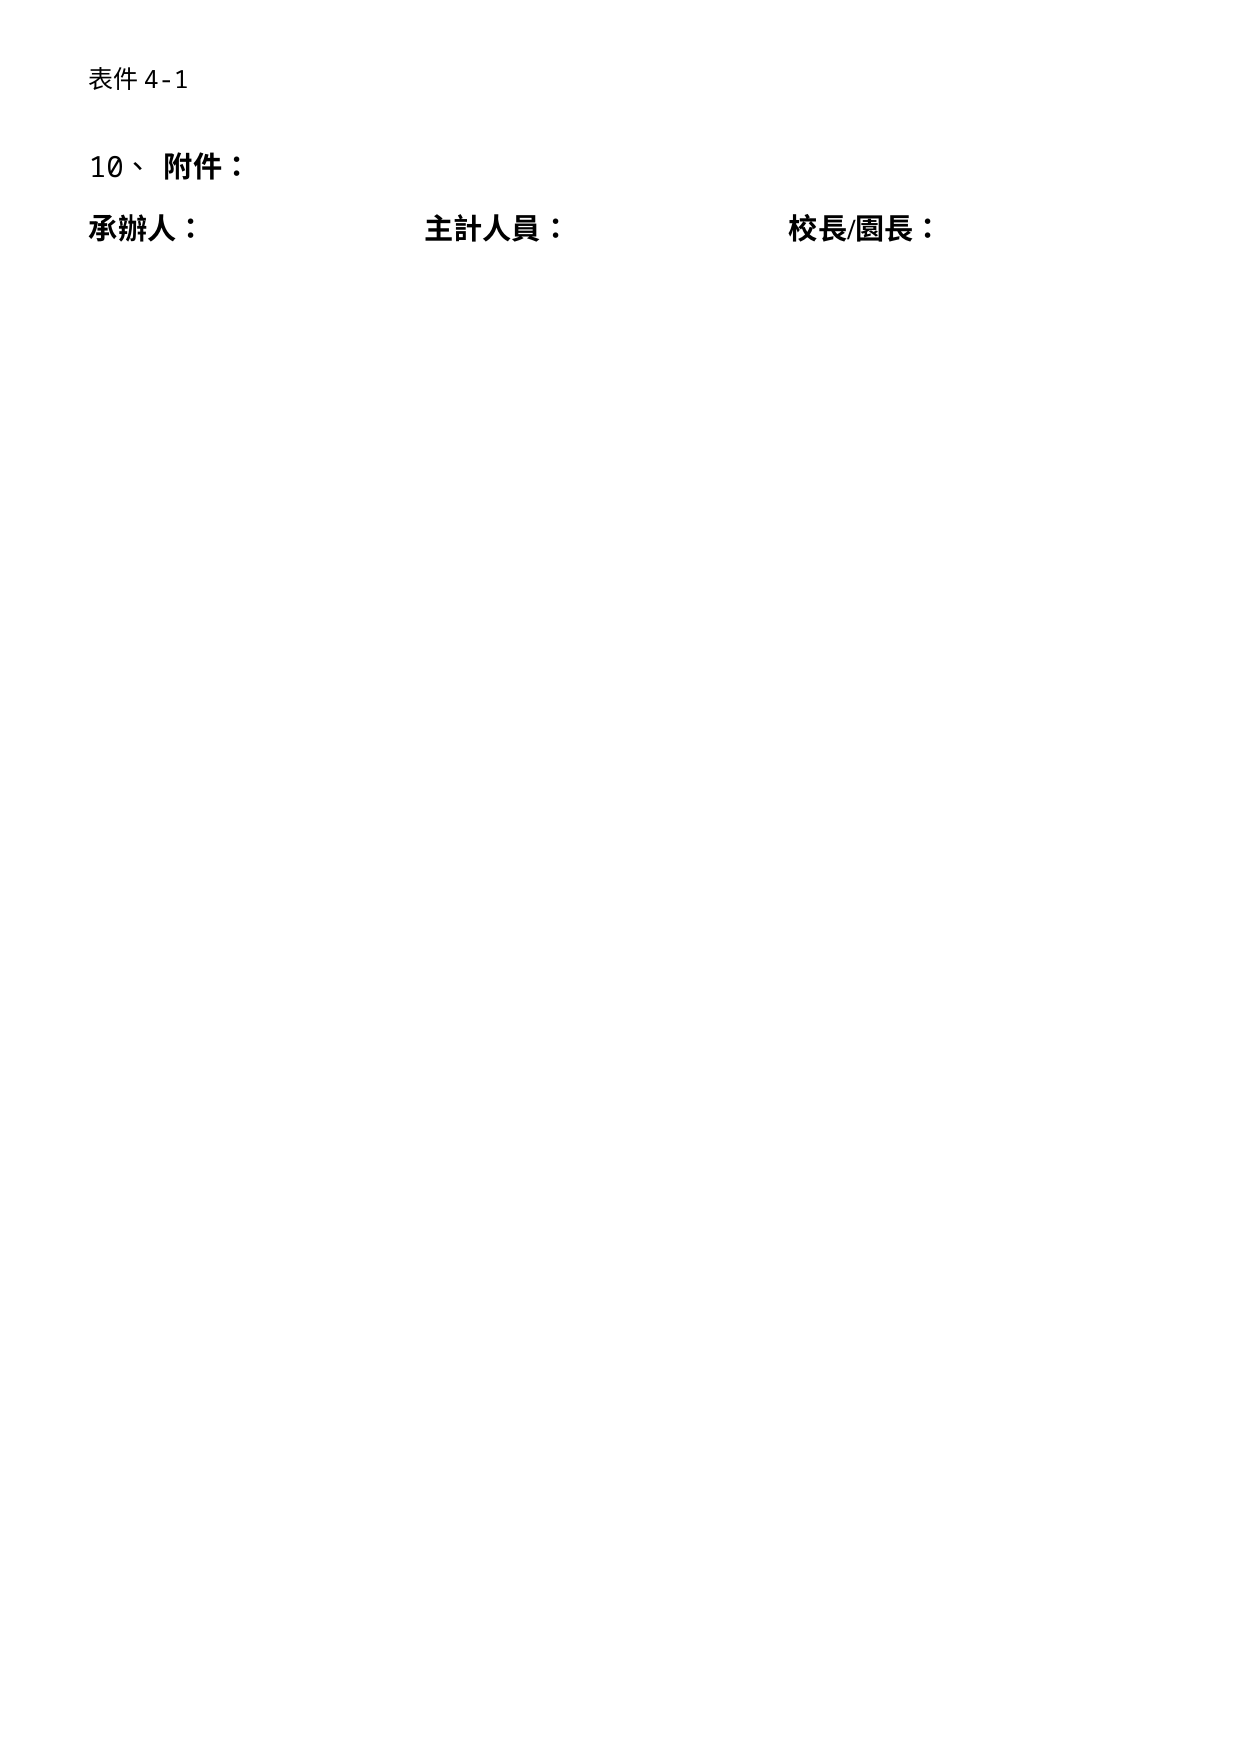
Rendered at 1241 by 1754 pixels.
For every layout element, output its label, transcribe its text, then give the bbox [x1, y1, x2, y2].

text 承辦人： 主計人員： 校長/園長： [89, 185, 1152, 248]
list 附件： [89, 123, 1152, 185]
